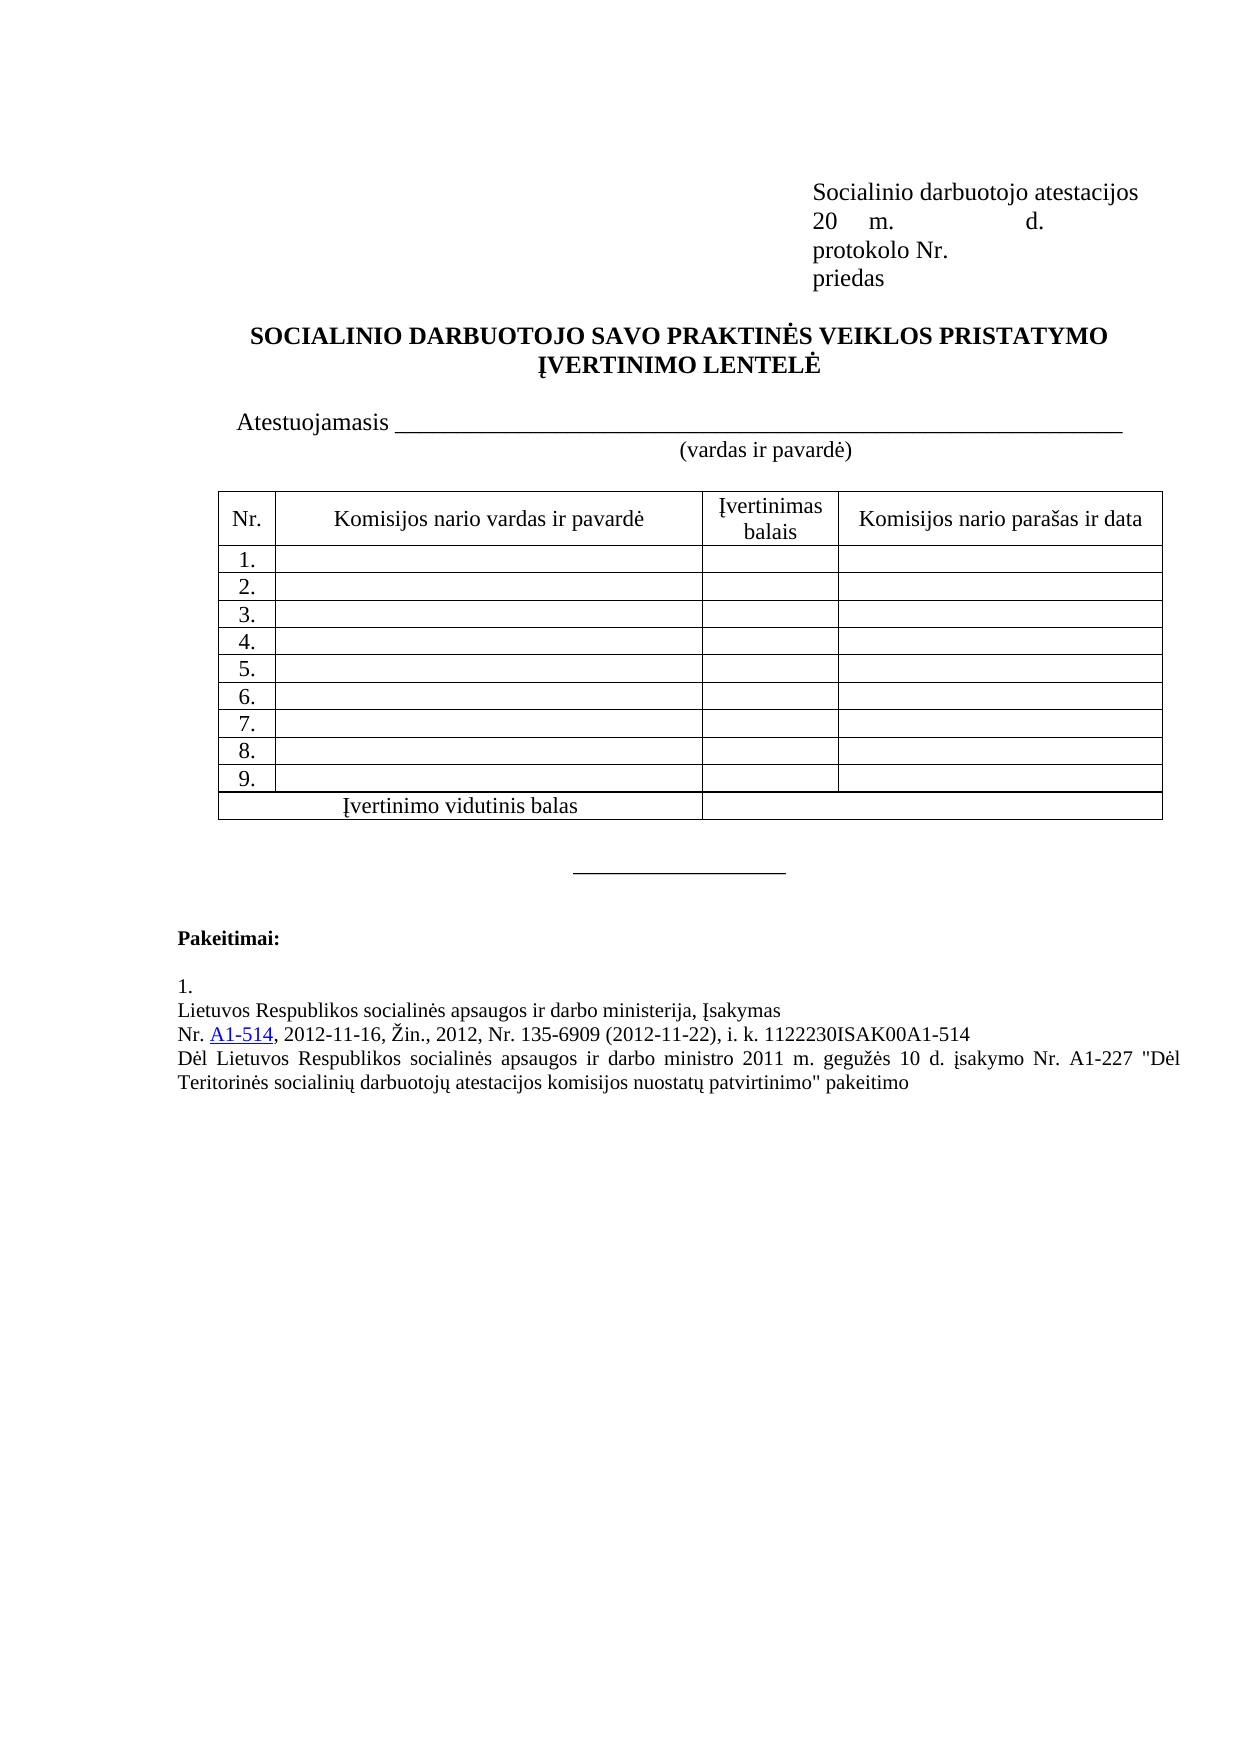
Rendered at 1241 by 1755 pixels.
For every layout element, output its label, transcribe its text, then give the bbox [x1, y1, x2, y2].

table_cell [839, 738, 1162, 764]
text _________________ [177, 848, 1181, 877]
table_cell [703, 738, 838, 764]
text Socialinio darbuotojo savo praktinės veiklos pristatymo įvertinimo lentelė [177, 321, 1181, 378]
table_cell [703, 573, 838, 599]
table_cell 6. [219, 683, 275, 709]
table_header Komisijos nario vardas ir pavardė [276, 492, 702, 545]
table_cell [703, 683, 838, 709]
table_cell [276, 683, 702, 709]
table_cell 4. [219, 628, 275, 654]
table_header Komisijos nario parašas ir data [839, 492, 1162, 545]
table_cell [703, 793, 1162, 819]
table_cell [703, 655, 838, 682]
text protokolo Nr. [812, 235, 1181, 263]
table_cell [839, 765, 1162, 791]
table_cell 7. [219, 710, 275, 737]
table_cell 9. [219, 765, 275, 791]
table_cell [839, 710, 1162, 737]
text Atestuojamasis [177, 407, 1181, 436]
table_cell [276, 573, 702, 599]
table_cell [276, 546, 702, 572]
table_cell 8. [219, 738, 275, 764]
table_cell 3. [219, 601, 275, 627]
table_cell [839, 628, 1162, 654]
text Dėl Lietuvos Respublikos socialinės apsaugos ir darbo ministro 2011 m. gegužės 10 d. įsakymo Nr. A1-227 "Dėl Teritorinės socialinių darbuotojų atestacijos komisijos nuostatų patvirtinimo" pakeitimo [177, 1046, 1181, 1094]
text 1. [177, 973, 1181, 998]
table_cell [276, 710, 702, 737]
text Lietuvos Respublikos socialinės apsaugos ir darbo ministerija, Įsakymas [177, 998, 1181, 1022]
table_cell [703, 710, 838, 737]
table_cell [276, 738, 702, 764]
table_header Įvertinimas balais [703, 492, 838, 545]
text 20 m. d. [812, 206, 1181, 235]
table_cell [276, 628, 702, 654]
table_cell 1. [219, 546, 275, 572]
table_cell [703, 765, 838, 791]
text Socialinio darbuotojo atestacijos [812, 177, 1181, 206]
table_cell 2. [219, 573, 275, 599]
table_cell [276, 765, 702, 791]
table_cell [839, 683, 1162, 709]
table_header Nr. [219, 492, 275, 545]
text Pakeitimai: [177, 925, 1181, 949]
text (vardas ir pavardė) [390, 436, 1181, 462]
table_cell [276, 655, 702, 682]
table_cell Įvertinimo vidutinis balas [219, 793, 702, 819]
table_cell [703, 628, 838, 654]
table_cell [839, 601, 1162, 627]
text priedas [812, 263, 1181, 292]
table_cell [276, 601, 702, 627]
text Nr. A1-514, 2012-11-16, Žin., 2012, Nr. 135-6909 (2012-11-22), i. k. 1122230ISAK00A1-514 [177, 1022, 1181, 1046]
table_cell [703, 601, 838, 627]
table_cell [703, 546, 838, 572]
table_cell [839, 655, 1162, 682]
table_cell [839, 546, 1162, 572]
table_cell [839, 573, 1162, 599]
table_cell 5. [219, 655, 275, 682]
